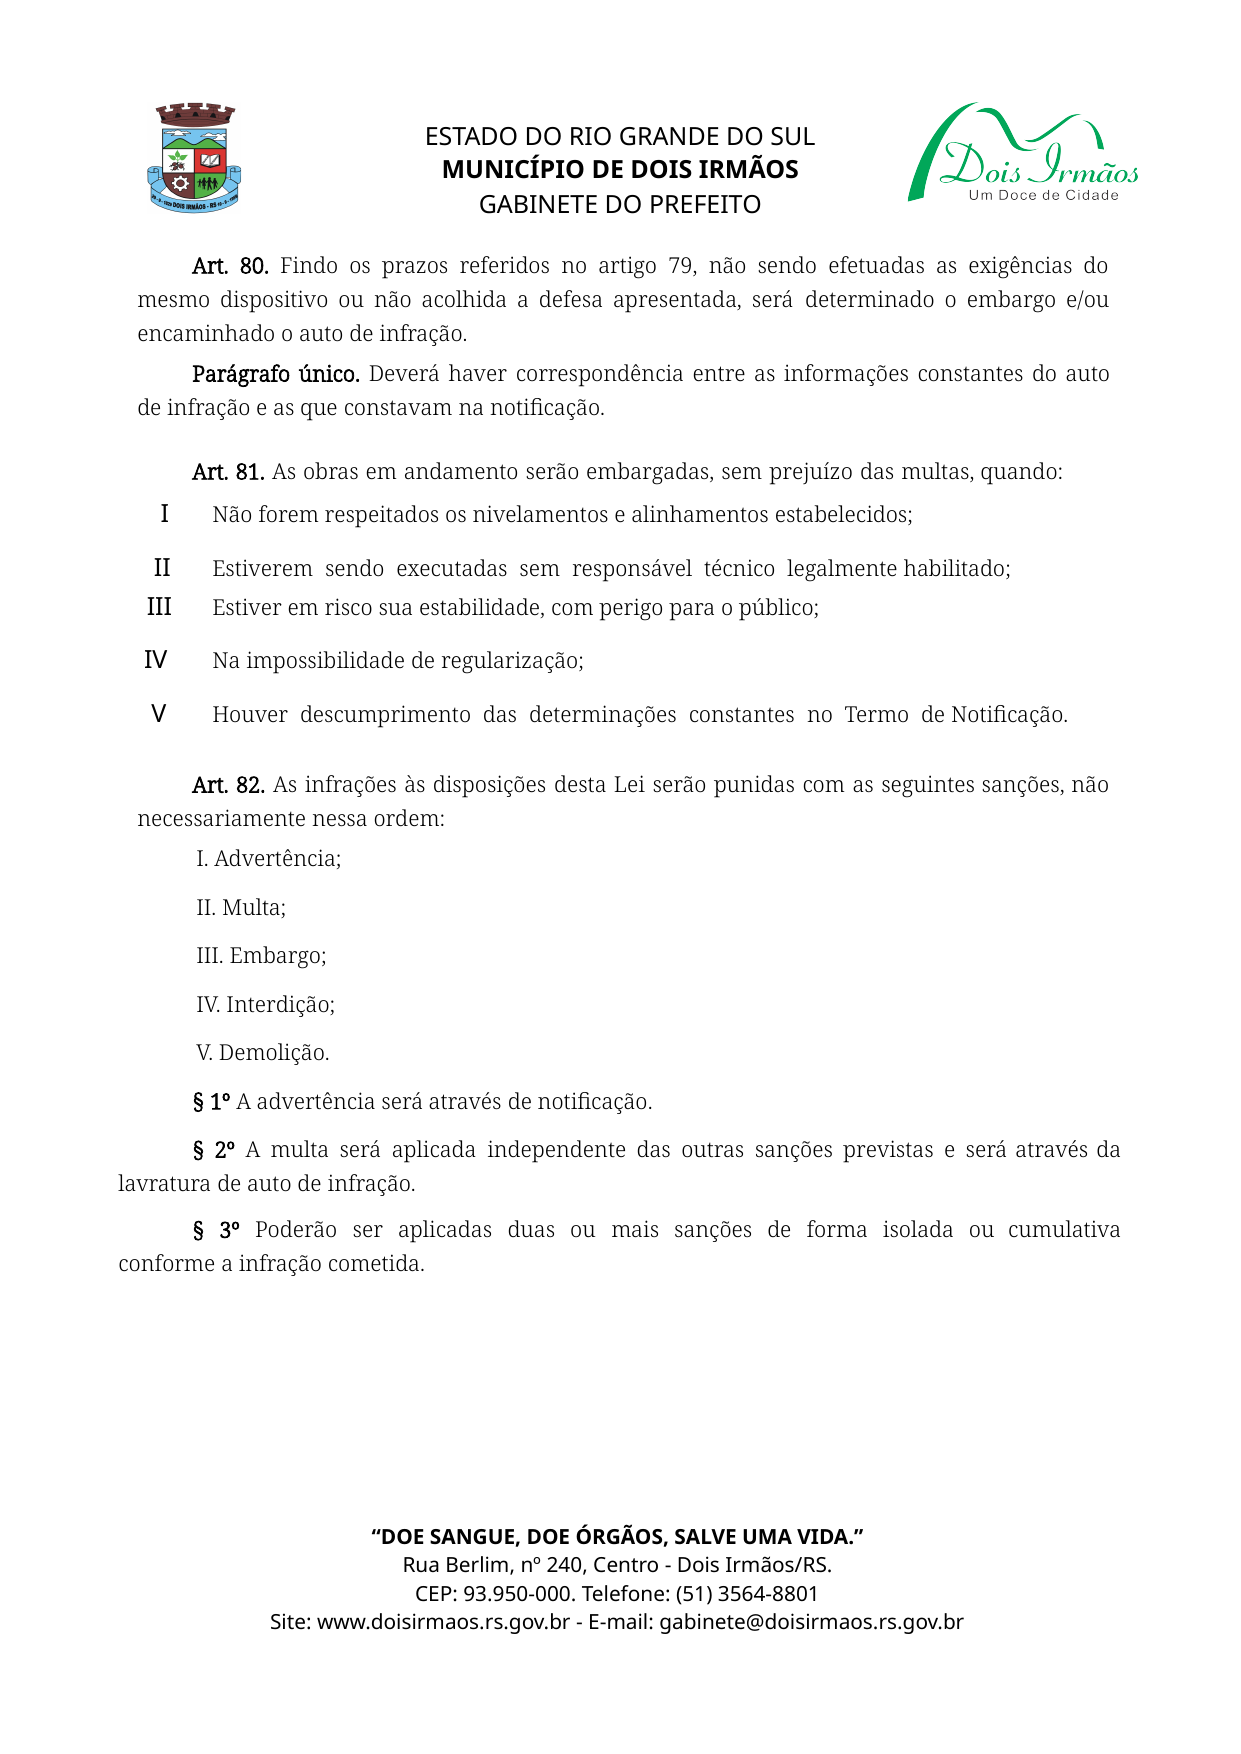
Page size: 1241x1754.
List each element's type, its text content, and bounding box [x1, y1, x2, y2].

text Art. 80. Findo os prazos referidos no artigo 79, não sendo efetuadas as exigências do mesmo dispositivo ou não acolhida a defesa apresentada, será determinado o embargo e/ou encaminhado o auto de infração. [137, 250, 1110, 348]
picture [907, 102, 1138, 202]
list IV. Interdição; [151, 988, 1122, 1018]
list III. Embargo; [153, 940, 1122, 970]
text Art. 81. As obras em andamento serão embargadas, sem prejuízo das multas, quando: [137, 456, 1110, 486]
text § 3º Poderão ser aplicadas duas ou mais sanções de forma isolada ou cumulativa conforme a infração cometida. [118, 1214, 1122, 1278]
list Houver descumprimento das determinações constantes no Termo de Notificação. [151, 695, 1110, 729]
list Estiver em risco sua estabilidade, com perigo para o público; [147, 588, 1122, 622]
list II. Multa; [161, 891, 1122, 921]
text § 2º A multa será aplicada independente das outras sanções previstas e será através da lavratura de auto de infração. [118, 1134, 1122, 1198]
text Art. 82. As infrações às disposições desta Lei serão punidas com as seguintes sanções, não necessariamente nessa ordem: [137, 769, 1110, 833]
text Parágrafo único. Deverá haver correspondência entre as informações constantes do auto de infração e as que constavam na notificação. [137, 358, 1110, 422]
list I. Advertência; [167, 843, 1122, 873]
picture [147, 102, 242, 214]
list Não forem respeitados os nivelamentos e alinhamentos estabelecidos; [160, 496, 1122, 530]
list V. Demolição. [158, 1037, 1122, 1067]
list Estiverem sendo executadas sem responsável técnico legalmente habilitado; [154, 549, 1110, 583]
list Na impossibilidade de regularização; [144, 642, 1122, 676]
text § 1º A advertência será através de notificação. [118, 1086, 1122, 1115]
